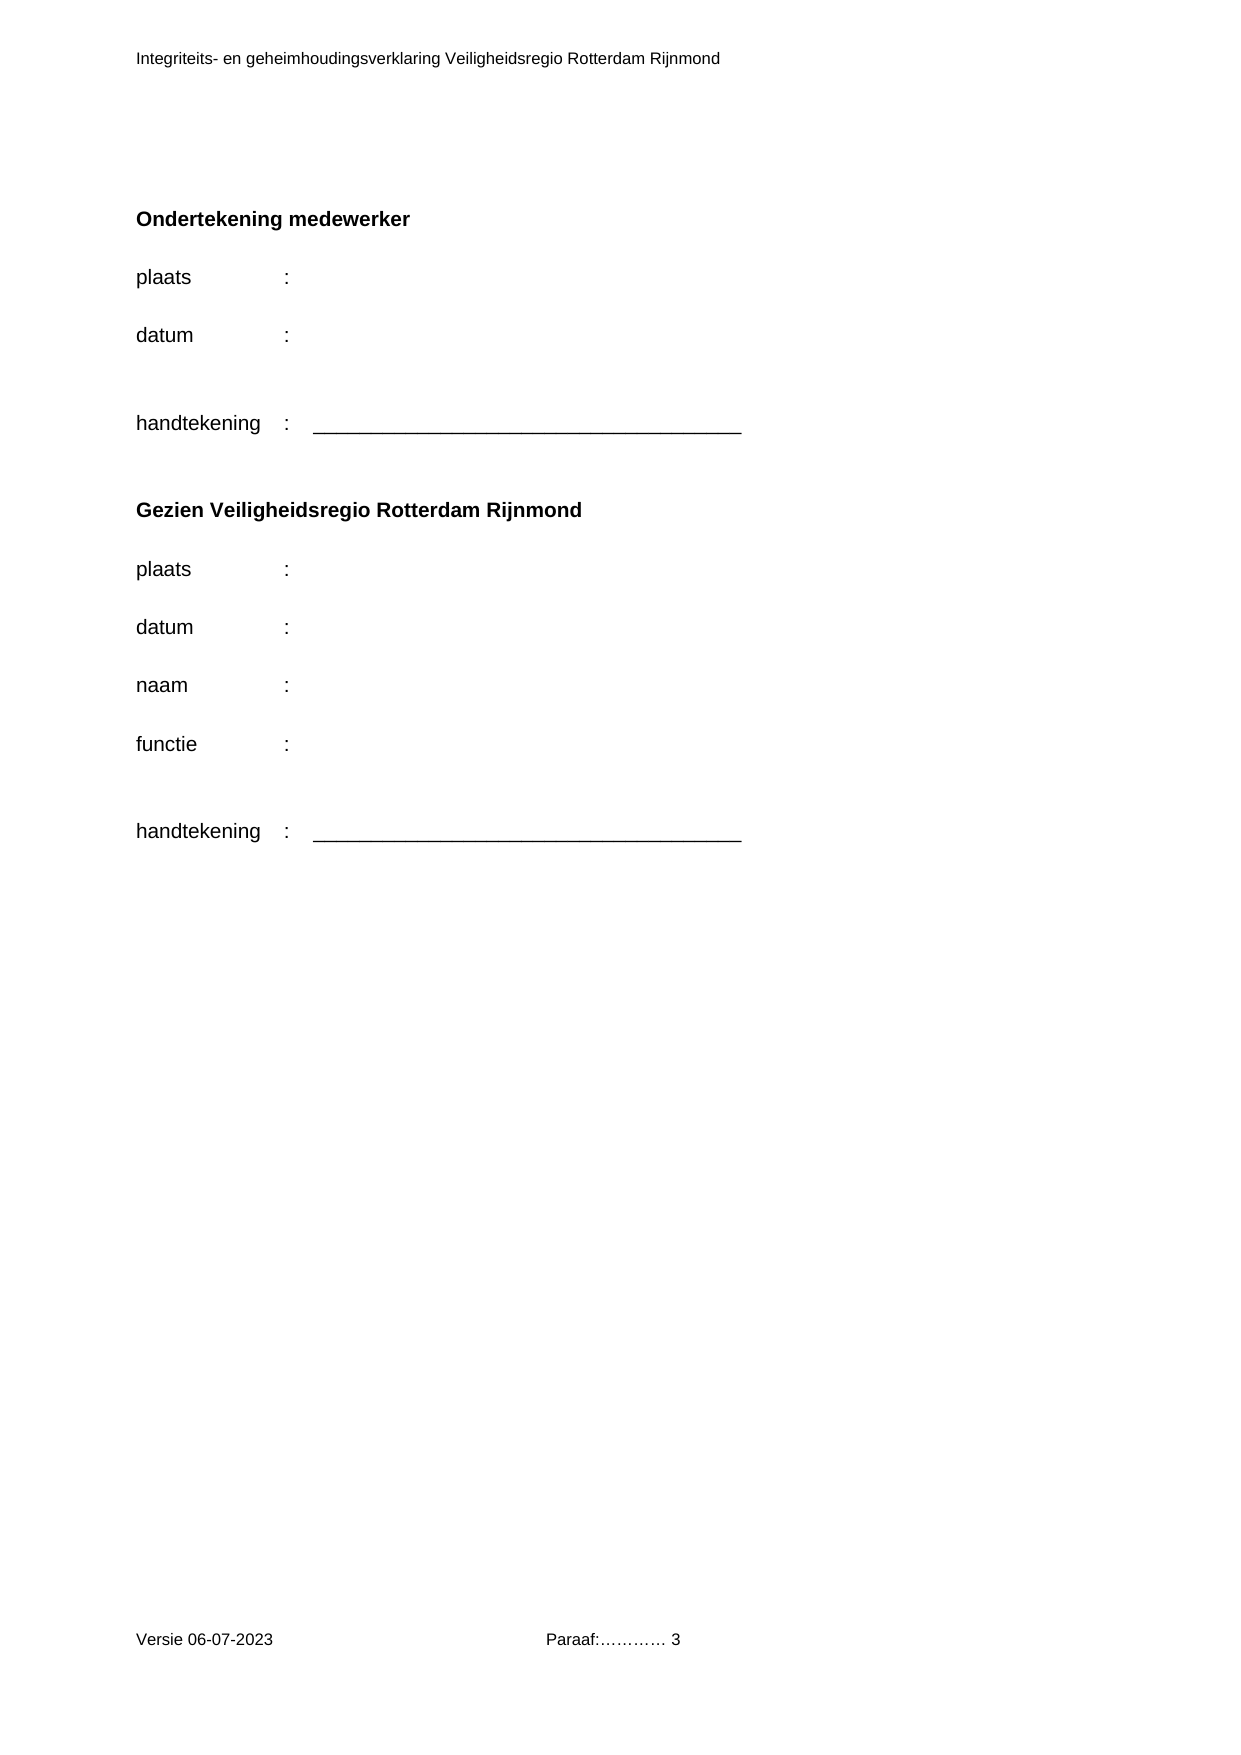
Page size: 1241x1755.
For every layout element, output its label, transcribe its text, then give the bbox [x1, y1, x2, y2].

text plaats : [136, 261, 1090, 290]
text Ondertekening medewerker [136, 203, 1090, 232]
text naam : [136, 669, 1090, 698]
text Gezien Veiligheidsregio Rotterdam Rijnmond [136, 494, 1090, 523]
text datum : [136, 611, 1090, 640]
text functie : [136, 728, 1090, 757]
text handtekening : _____________________________________ [136, 407, 1090, 436]
text datum : [136, 319, 1090, 348]
text handtekening : _____________________________________ [136, 815, 1090, 844]
text plaats : [136, 553, 1090, 582]
